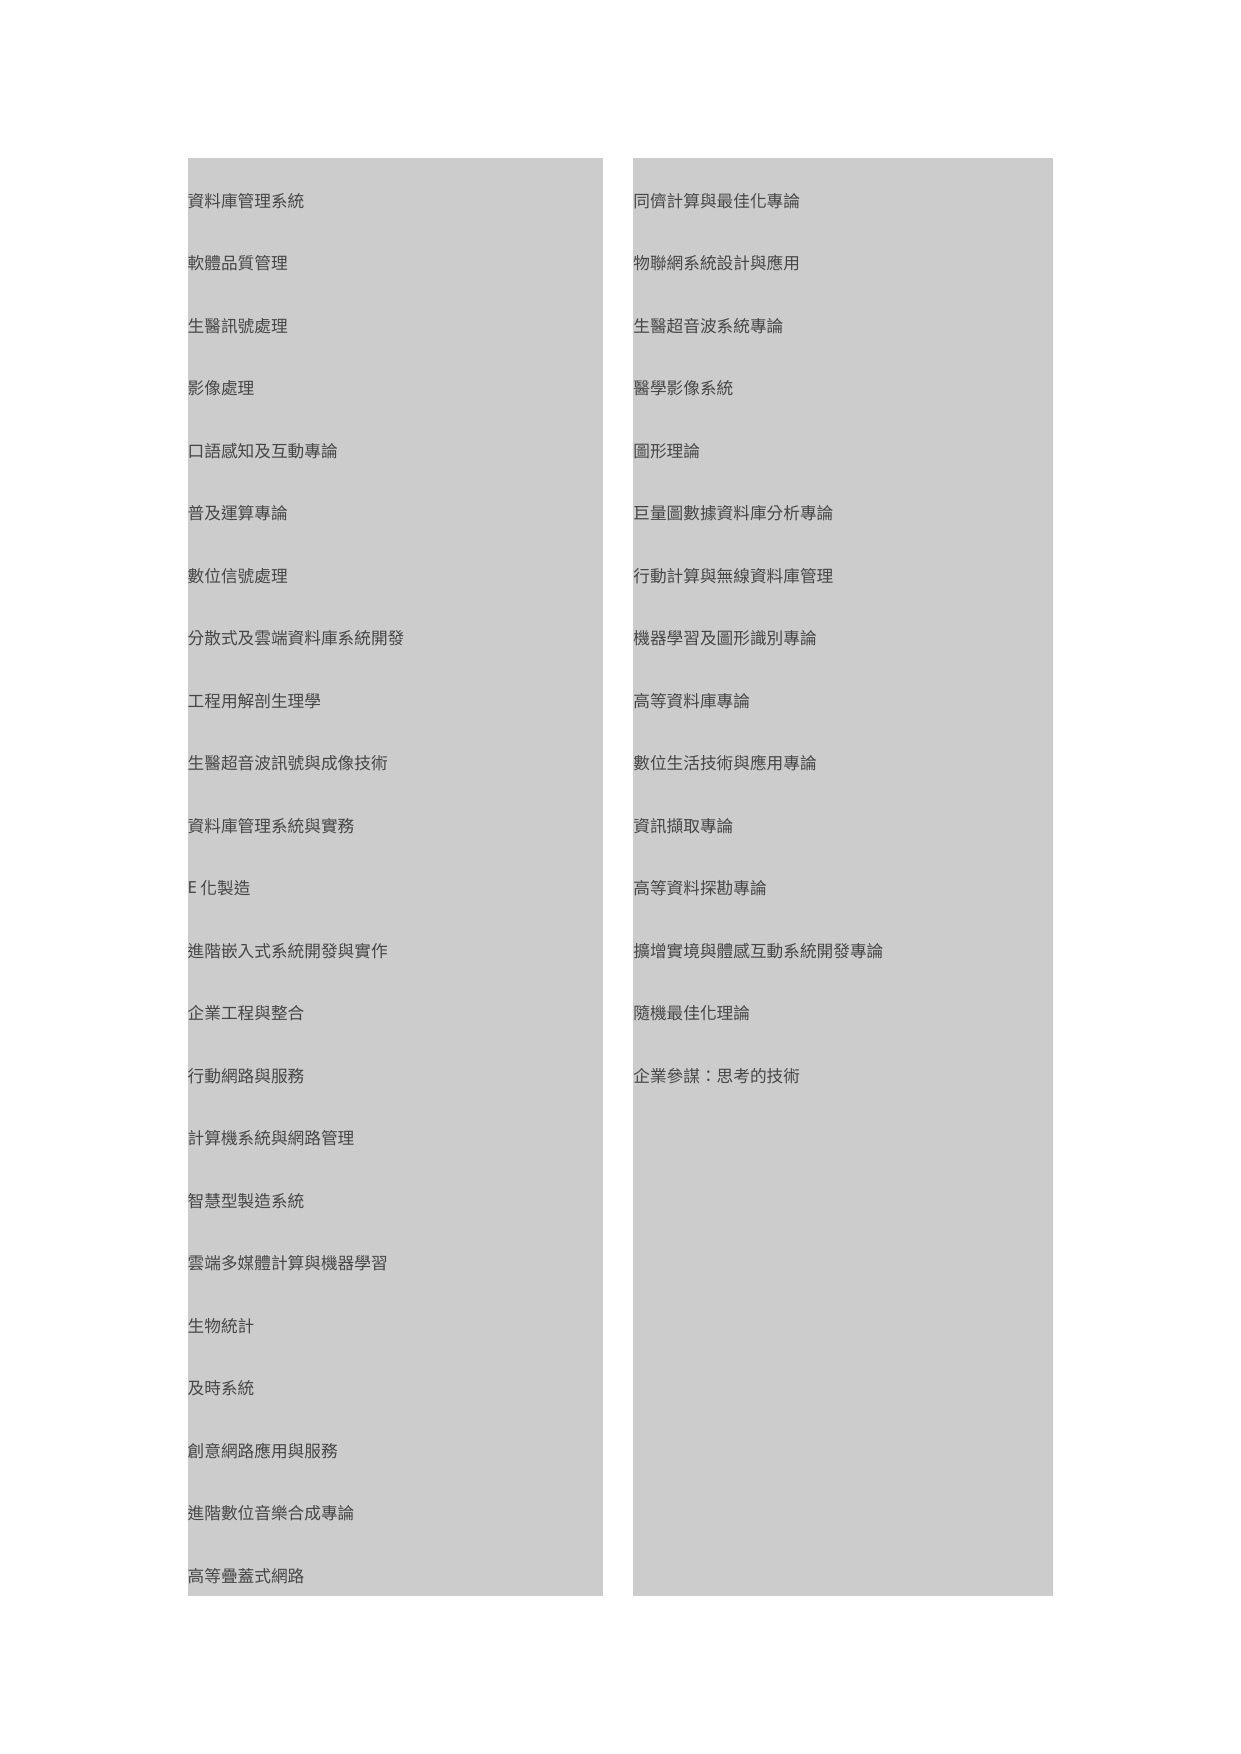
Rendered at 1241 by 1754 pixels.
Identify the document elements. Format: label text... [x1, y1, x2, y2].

table_cell 口語感知及互動專論 [188, 408, 603, 471]
table_cell [603, 1533, 633, 1596]
table_cell 隨機最佳化理論 [633, 971, 1053, 1033]
table_cell [603, 1471, 633, 1533]
table_cell [603, 1096, 633, 1158]
table_cell 圖形理論 [633, 408, 1053, 471]
table_cell 進階數位音樂合成專論 [188, 1471, 603, 1533]
table_cell 企業工程與整合 [188, 971, 603, 1033]
table_cell 分散式及雲端資料庫系統開發 [188, 596, 603, 658]
table_cell 軟體品質管理 [188, 221, 603, 283]
table_cell [633, 1471, 1053, 1533]
table_cell 資訊擷取專論 [633, 783, 1053, 846]
table_cell [603, 971, 633, 1033]
table_cell [603, 1158, 633, 1221]
table_cell 影像處理 [188, 346, 603, 408]
table_cell 進階嵌入式系統開發與實作 [188, 908, 603, 971]
table_cell 高等疊蓋式網路 [188, 1533, 603, 1596]
table_cell 擴增實境與體感互動系統開發專論 [633, 908, 1053, 971]
table_cell 普及運算專論 [188, 471, 603, 533]
table_cell 生醫超音波訊號與成像技術 [188, 721, 603, 783]
table_cell E化製造 [188, 846, 603, 908]
table_cell [603, 1283, 633, 1346]
table_cell 醫學影像系統 [633, 346, 1053, 408]
table_cell [603, 721, 633, 783]
table_cell 生物統計 [188, 1283, 603, 1346]
table_cell 創意網路應用與服務 [188, 1408, 603, 1471]
table_cell 巨量圖數據資料庫分析專論 [633, 471, 1053, 533]
table_cell [603, 1408, 633, 1471]
table_cell [633, 1346, 1053, 1408]
table_cell 數位信號處理 [188, 533, 603, 596]
table_cell 數位生活技術與應用專論 [633, 721, 1053, 783]
table_cell 智慧型製造系統 [188, 1158, 603, 1221]
table_cell [603, 846, 633, 908]
table_cell [603, 158, 633, 221]
table_cell [603, 1221, 633, 1283]
table_cell [603, 408, 633, 471]
table_cell 資料庫管理系統與實務 [188, 783, 603, 846]
table_cell [603, 783, 633, 846]
table_cell 及時系統 [188, 1346, 603, 1408]
table_cell 計算機系統與網路管理 [188, 1096, 603, 1158]
table_cell 工程用解剖生理學 [188, 658, 603, 721]
table_cell [633, 1408, 1053, 1471]
table_cell [603, 908, 633, 971]
table_cell 資料庫管理系統 [188, 158, 603, 221]
table_cell [603, 533, 633, 596]
table_cell 雲端多媒體計算與機器學習 [188, 1221, 603, 1283]
table_cell 生醫訊號處理 [188, 283, 603, 346]
table_cell [603, 346, 633, 408]
table_cell 行動計算與無線資料庫管理 [633, 533, 1053, 596]
table_cell [633, 1533, 1053, 1596]
table_cell [633, 1096, 1053, 1158]
table_cell [603, 658, 633, 721]
table_cell [633, 1283, 1053, 1346]
table_cell [603, 221, 633, 283]
table_cell [603, 471, 633, 533]
table_cell 物聯網系統設計與應用 [633, 221, 1053, 283]
table_cell 高等資料探勘專論 [633, 846, 1053, 908]
table_cell 生醫超音波系統專論 [633, 283, 1053, 346]
table_cell [603, 283, 633, 346]
table_cell [603, 1033, 633, 1096]
table_cell [633, 1158, 1053, 1221]
table_cell [603, 1346, 633, 1408]
table_cell 機器學習及圖形識別專論 [633, 596, 1053, 658]
table_cell 高等資料庫專論 [633, 658, 1053, 721]
table_cell 同儕計算與最佳化專論 [633, 158, 1053, 221]
table_cell [633, 1221, 1053, 1283]
table_cell 企業參謀：思考的技術 [633, 1033, 1053, 1096]
table_cell 行動網路與服務 [188, 1033, 603, 1096]
table_cell [603, 596, 633, 658]
